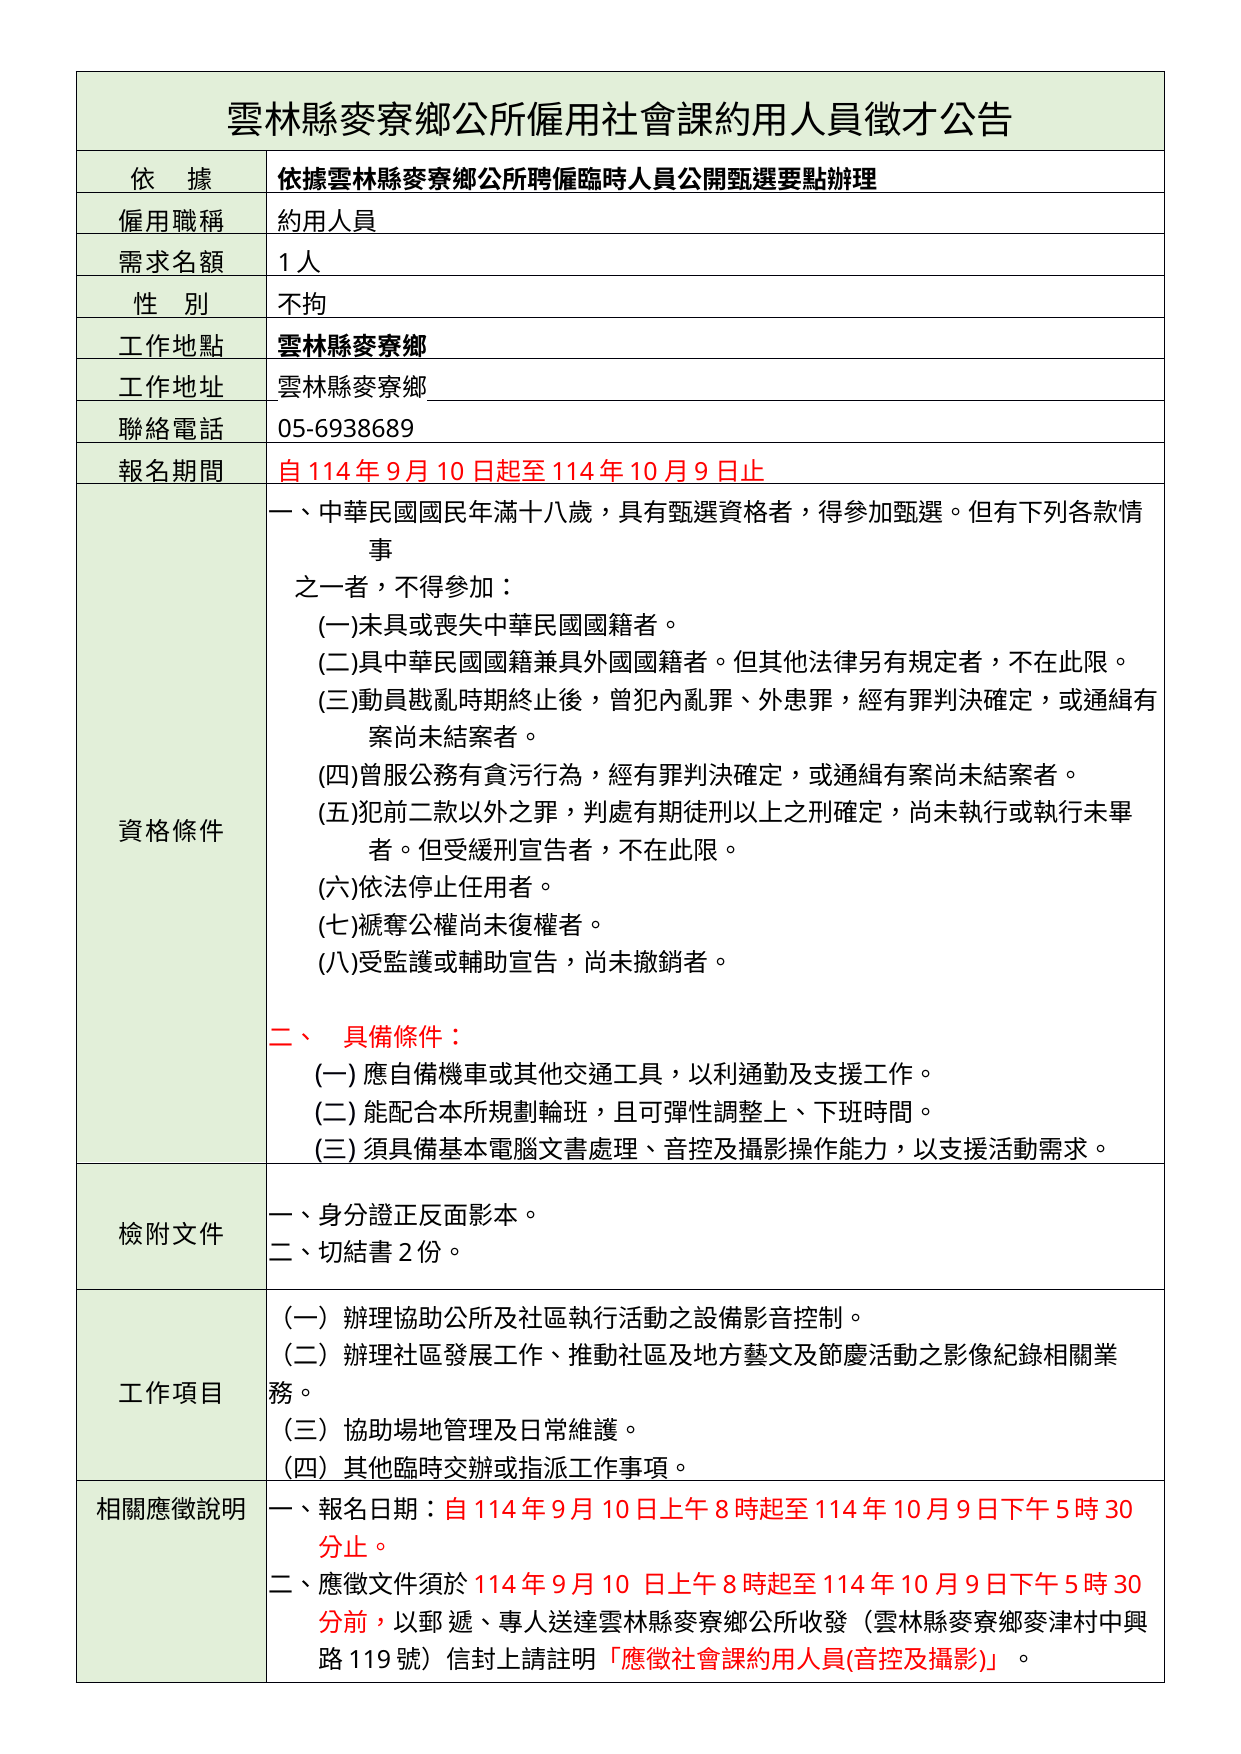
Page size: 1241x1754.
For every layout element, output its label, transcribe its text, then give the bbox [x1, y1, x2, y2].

table_cell 一、中華民國國民年滿十八歲，具有甄選資格者，得參加甄選。但有下列各款情事 之一者，不得參加： (一)未具或喪失中華民國國籍者。 (二)具中華民國國籍兼具外國國籍者。但其他法律另有規定者，不在此限。 (三)動員戡亂時期終止後，曾犯內亂罪、外患罪，經有罪判決確定，或通緝有案尚未結案者。 (四)曾服公務有貪污行為，經有罪判決確定，或通緝有案尚未結案者。 (五)犯前二款以外之罪，判處有期徒刑以上之刑確定，尚未執行或執行未畢者。但受緩刑宣告者，不在此限。 (六)依法停止任用者。 (七)褫奪公權尚未復權者。 (八)受監護或輔助宣告，尚未撤銷者。 具備條件： 應自備機車或其他交通工具，以利通勤及支援工作。 能配合本所規劃輪班，且可彈性調整上、下班時間。 須具備基本電腦文書處理、音控及攝影操作能力，以支援活動需求。 [267, 484, 1164, 1162]
table_cell （一）辦理協助公所及社區執行活動之設備影音控制。 （二）辦理社區發展工作、推動社區及地方藝文及節慶活動之影像紀錄相關業務。 （三）協助場地管理及日常維護。 （四）其他臨時交辦或指派工作事項。 [267, 1290, 1164, 1480]
table_cell 聯絡電話 [77, 401, 266, 442]
table_cell 1人 [267, 234, 1164, 275]
table_cell 雲林縣麥寮鄉 [267, 359, 1164, 400]
table_cell 工作地址 [77, 359, 266, 400]
table_cell 僱用職稱 [77, 193, 266, 233]
table_cell 工作項目 [77, 1290, 266, 1480]
table_cell 雲林縣麥寮鄉 [267, 318, 1164, 358]
table_cell 檢附文件 [77, 1164, 266, 1289]
table_header 雲林縣麥寮鄉公所僱用社會課約用人員徵才公告 [77, 72, 1164, 150]
table_cell 需求名額 [77, 234, 266, 275]
table_cell 相關應徵說明 [77, 1481, 266, 1682]
table_cell 05-6938689 [267, 401, 1164, 442]
table_cell 資格條件 [77, 484, 266, 1162]
table_cell 工作地點 [77, 318, 266, 358]
table_cell 報名期間 [77, 443, 266, 483]
table_cell 一、報名日期：自114年9月 10日上午8時起至114年 10月9日下午5時30 分止。 二、應徵文件須於114年 9月10 日上午8時起至114年10 月9日下午5時30 分前，以郵 遞、專人送達雲林縣麥寮鄉公所收發（雲林縣麥寮鄉麥津村中興 路119號）信封上請註明「應徵社會課約用人員(音控及攝影)」。 [267, 1481, 1164, 1682]
table_cell 依 據 [77, 151, 266, 192]
table_cell 依據雲林縣麥寮鄉公所聘僱臨時人員公開甄選要點辦理 [267, 151, 1164, 192]
table_cell 不拘 [267, 276, 1164, 317]
table_cell 性 別 [77, 276, 266, 317]
table_cell 一、身分證正反面影本。 二、切結書2份。 [267, 1164, 1164, 1289]
table_cell 約用人員 [267, 193, 1164, 233]
table_cell 自114年 9月 10 日起至114年10 月9 日止 [267, 443, 1164, 483]
